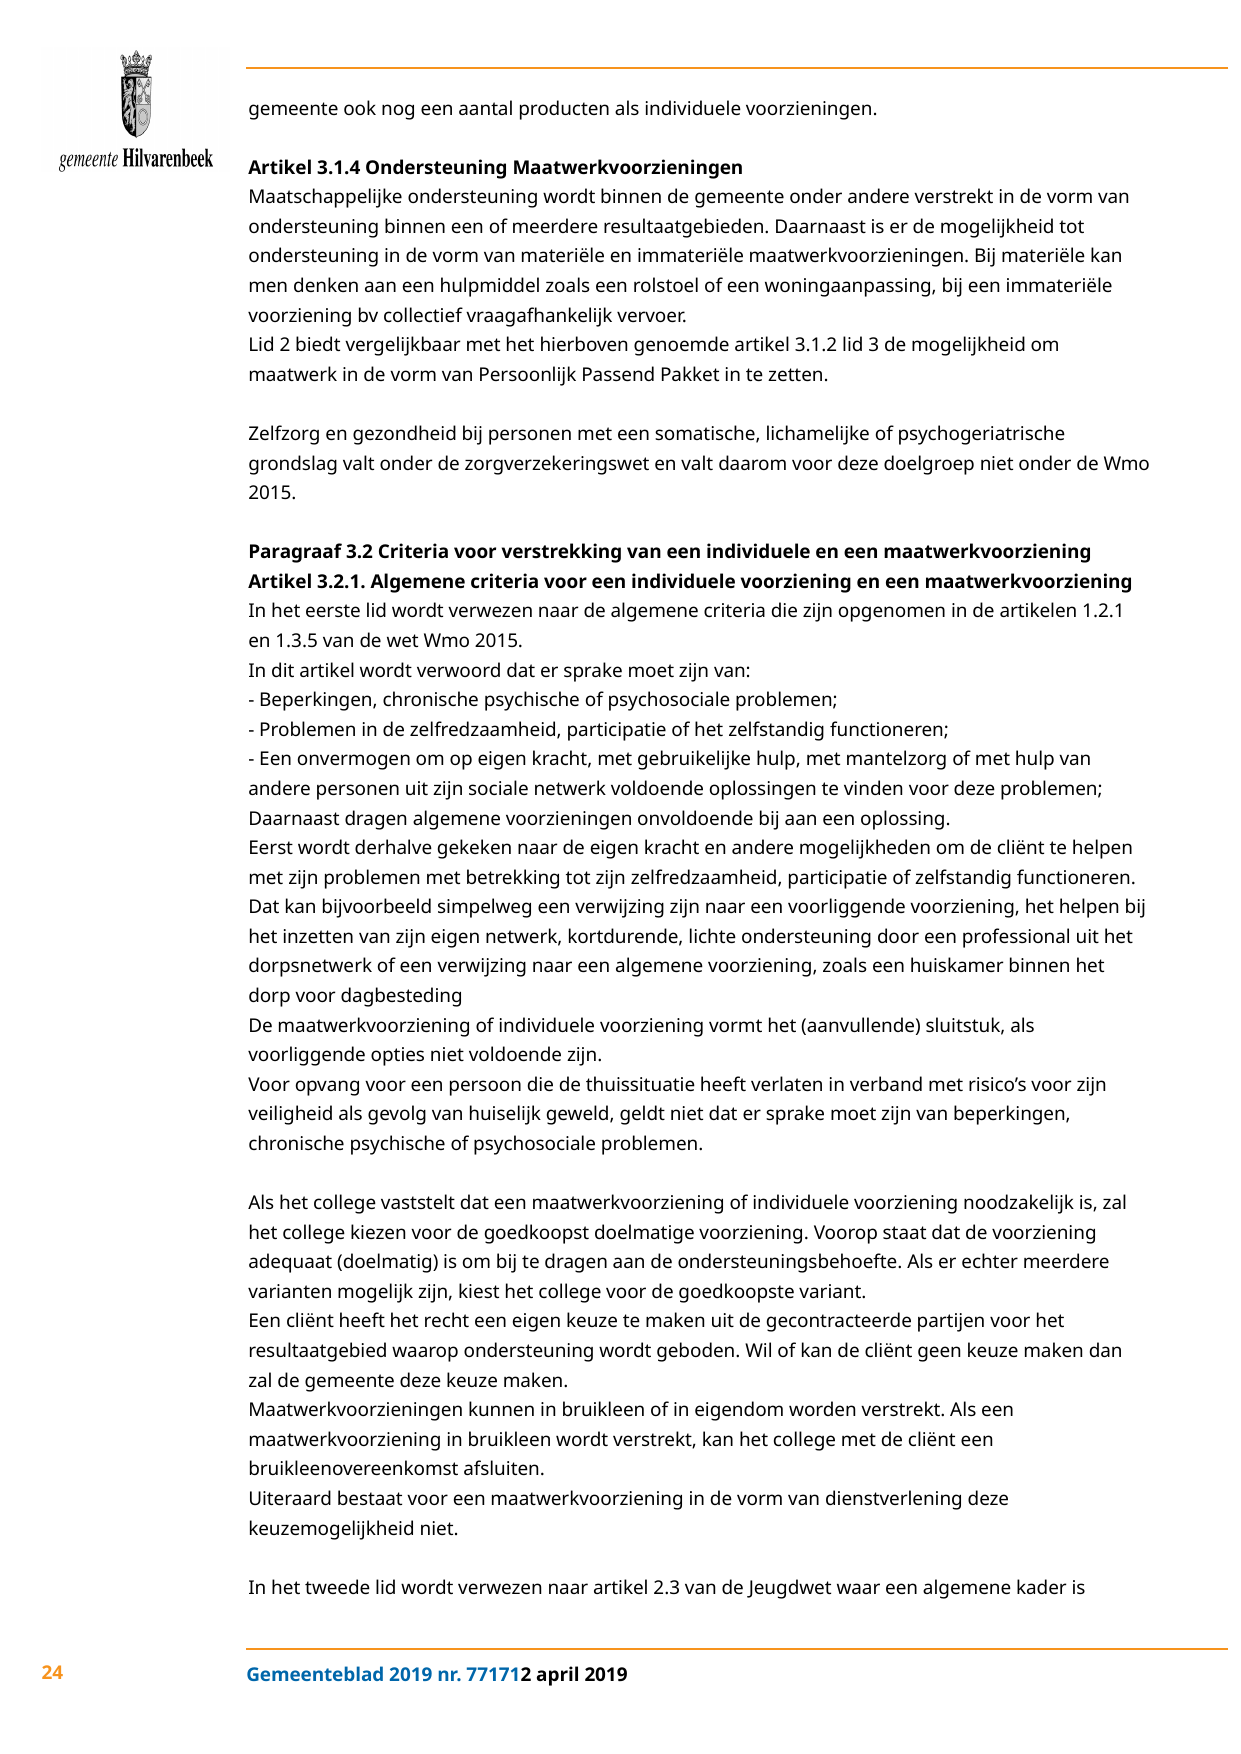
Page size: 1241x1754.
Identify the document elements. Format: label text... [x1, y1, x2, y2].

text Paragraaf 3.2 Criteria voor verstrekking van een individuele en een maatwerkvoorziening [248, 538, 1152, 564]
text - Beperkingen, chronische psychische of psychosociale problemen; [248, 686, 1152, 712]
text Artikel 3.2.1. Algemene criteria voor een individuele voorziening en een maatwerkvoorziening [248, 568, 1152, 594]
text - Een onvermogen om op eigen kracht, met gebruikelijke hulp, met mantelzorg of met hulp van andere personen uit zijn sociale netwerk voldoende oplossingen te vinden voor deze problemen; [248, 746, 1152, 801]
text Maatwerkvoorzieningen kunnen in bruikleen of in eigendom worden verstrekt. Als een maatwerkvoorziening in bruikleen wordt verstrekt, kan het college met de cliënt een bruikleenovereenkomst afsluiten. [248, 1396, 1152, 1481]
text Als het college vaststelt dat een maatwerkvoorziening of individuele voorziening noodzakelijk is, zal het college kiezen voor de goedkoopst doelmatige voorziening. Voorop staat dat de voorziening adequaat (doelmatig) is om bij te dragen aan de ondersteuningsbehoefte. Als er echter meerdere varianten mogelijk zijn, kiest het college voor de goedkoopste variant. [248, 1189, 1152, 1304]
text De maatwerkvoorziening of individuele voorziening vormt het (aanvullende) sluitstuk, als voorliggende opties niet voldoende zijn. [248, 1012, 1152, 1067]
text Maatschappelijke ondersteuning wordt binnen de gemeente onder andere verstrekt in de vorm van ondersteuning binnen een of meerdere resultaatgebieden. Daarnaast is er de mogelijkheid tot ondersteuning in de vorm van materiële en immateriële maatwerkvoorzieningen. Bij materiële kan men denken aan een hulpmiddel zoals een rolstoel of een woningaanpassing, bij een immateriële voorziening bv collectief vraagafhankelijk vervoer. [248, 183, 1152, 328]
text Lid 2 biedt vergelijkbaar met het hierboven genoemde artikel 3.1.2 lid 3 de mogelijkheid om maatwerk in de vorm van Persoonlijk Passend Pakket in te zetten. [248, 331, 1152, 387]
text In dit artikel wordt verwoord dat er sprake moet zijn van: [248, 657, 1152, 683]
text Daarnaast dragen algemene voorzieningen onvoldoende bij aan een oplossing. [248, 805, 1152, 831]
text Voor opvang voor een persoon die de thuissituatie heeft verlaten in verband met risico’s voor zijn veiligheid als gevolg van huiselijk geweld, geldt niet dat er sprake moet zijn van beperkingen, chronische psychische of psychosociale problemen. [248, 1071, 1152, 1156]
picture [41, 47, 231, 172]
text Uiteraard bestaat voor een maatwerkvoorziening in de vorm van dienstverlening deze keuzemogelijkheid niet. [248, 1485, 1152, 1541]
text Een cliënt heeft het recht een eigen keuze te maken uit de gecontracteerde partijen voor het resultaatgebied waarop ondersteuning wordt geboden. Wil of kan de cliënt geen keuze maken dan zal de gemeente deze keuze maken. [248, 1308, 1152, 1393]
text gemeente ook nog een aantal producten als individuele voorzieningen. [248, 95, 1152, 121]
text In het tweede lid wordt verwezen naar artikel 2.3 van de Jeugdwet waar een algemene kader is [248, 1574, 1152, 1600]
text In het eerste lid wordt verwezen naar de algemene criteria die zijn opgenomen in de artikelen 1.2.1 en 1.3.5 van de wet Wmo 2015. [248, 598, 1152, 653]
text - Problemen in de zelfredzaamheid, participatie of het zelfstandig functioneren; [248, 716, 1152, 742]
text Eerst wordt derhalve gekeken naar de eigen kracht en andere mogelijkheden om de cliënt te helpen met zijn problemen met betrekking tot zijn zelfredzaamheid, participatie of zelfstandig functioneren. Dat kan bijvoorbeeld simpelweg een verwijzing zijn naar een voorliggende voorziening, het helpen bij het inzetten van zijn eigen netwerk, kortdurende, lichte ondersteuning door een professional uit het dorpsnetwerk of een verwijzing naar een algemene voorziening, zoals een huiskamer binnen het dorp voor dagbesteding [248, 834, 1152, 1008]
text Artikel 3.1.4 Ondersteuning Maatwerkvoorzieningen [248, 154, 1152, 180]
text Zelfzorg en gezondheid bij personen met een somatische, lichamelijke of psychogeriatrische grondslag valt onder de zorgverzekeringswet en valt daarom voor deze doelgroep niet onder de Wmo 2015. [248, 420, 1152, 505]
